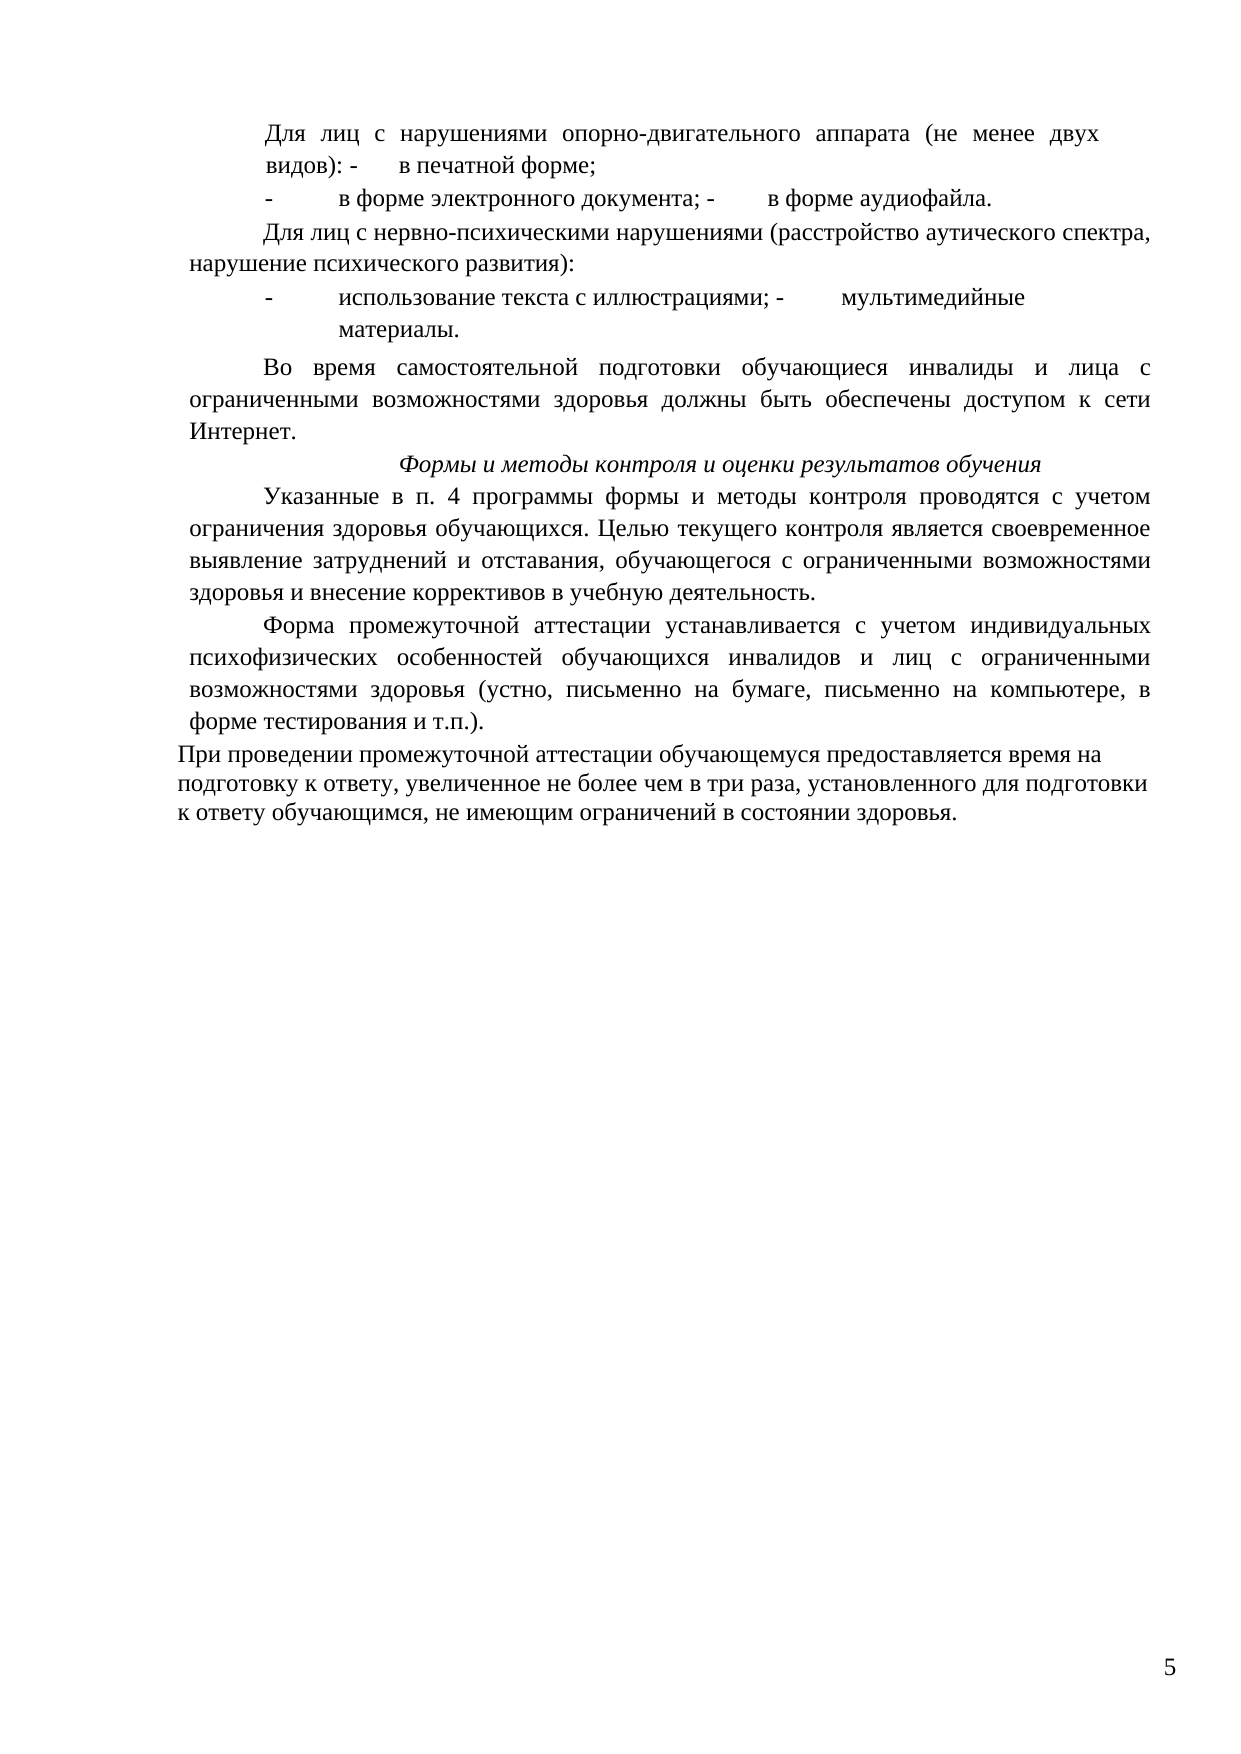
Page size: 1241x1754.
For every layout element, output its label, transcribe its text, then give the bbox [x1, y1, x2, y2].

text При проведении промежуточной аттестации обучающемуся предоставляется время на подготовку к ответу, увеличенное не более чем в три раза, установленного для подготовки к ответу обучающимся, не имеющим ограничений в состоянии здоровья. [177, 739, 1152, 826]
list использование текста с иллюстрациями; - мультимедийные материалы. [264, 282, 1152, 342]
list в форме электронного документа; - в форме аудиофайла. [264, 183, 1152, 212]
text Для лиц с нервно-психическими нарушениями (расстройство аутического спектра, нарушение психического развития): [189, 217, 1152, 277]
subtitle Формы и методы контроля и оценки результатов обучения [398, 449, 1152, 478]
text Для лиц с нарушениями опорно-двигательного аппарата (не менее двух видов): - в печатной форме; [264, 118, 1100, 179]
text Во время самостоятельной подготовки обучающиеся инвалиды и лица с ограниченными возможностями здоровья должны быть обеспечены доступом к сети Интернет. [189, 352, 1152, 444]
text Указанные в п. 4 программы формы и методы контроля проводятся с учетом ограничения здоровья обучающихся. Целью текущего контроля является своевременное выявление затруднений и отставания, обучающегося с ограниченными возможностями здоровья и внесение коррективов в учебную деятельность. [189, 481, 1152, 606]
text Форма промежуточной аттестации устанавливается с учетом индивидуальных психофизических особенностей обучающихся инвалидов и лиц с ограниченными возможностями здоровья (устно, письменно на бумаге, письменно на компьютере, в форме тестирования и т.п.). [189, 610, 1152, 735]
